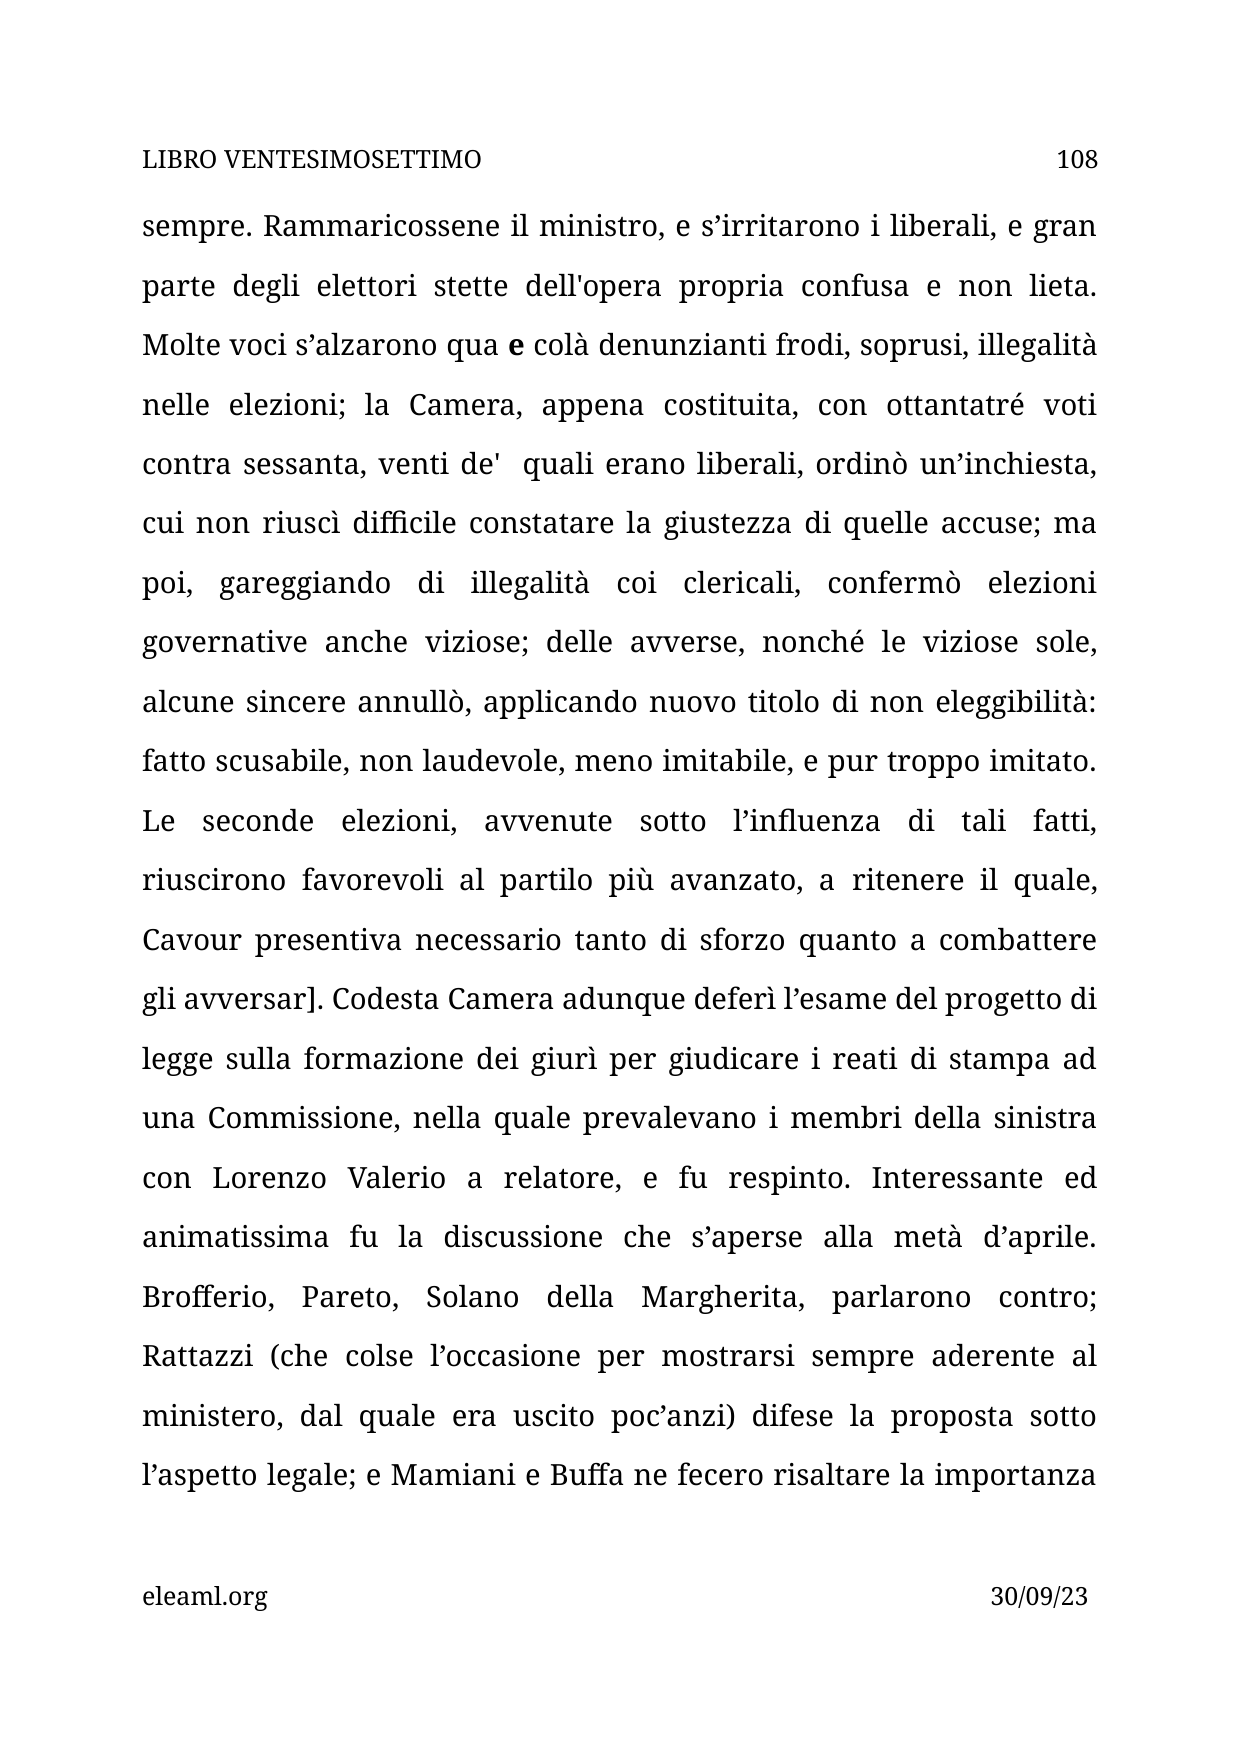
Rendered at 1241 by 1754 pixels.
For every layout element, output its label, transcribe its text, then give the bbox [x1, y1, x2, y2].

text sempre. Rammaricossene il ministro, e s’irritarono i liberali, e gran parte degli elettori stette dell'opera propria confusa e non lieta. Molte voci s’alzarono qua e colà denunzianti frodi, soprusi, illegalità nelle elezioni; la Camera, appena costituita, con ottantatré voti contra sessanta, venti de' quali erano liberali, ordinò un’inchiesta, cui non riuscì difficile constatare la giustezza di quelle accuse; ma poi, gareggiando di illegalità coi clericali, confermò elezioni governative anche viziose; delle avverse, nonché le viziose sole, alcune sincere annullò, applicando nuovo titolo di non eleggibilità: fatto scusabile, non laudevole, meno imitabile, e pur troppo imitato. Le seconde elezioni, avvenute sotto l’influenza di tali fatti, riuscirono favorevoli al partilo più avanzato, a ritenere il quale, Cavour presentiva necessario tanto di sforzo quanto a combattere gli avversar]. Codesta Camera adunque deferì l’esame del progetto di legge sulla formazione dei giurì per giudicare i reati di stampa ad una Commissione, nella quale prevalevano i membri della sinistra con Lorenzo Valerio a relatore, e fu respinto. Interessante ed animatissima fu la discussione che s’aperse alla metà d’aprile. Brofferio, Pareto, Solano della Margherita, parlarono contro; Rattazzi (che colse l’occasione per mostrarsi sempre aderente al ministero, dal quale era uscito poc’anzi) difese la proposta sotto l’aspetto legale; e Mamiani e Buffa ne fecero risaltare la importanza [142, 205, 1098, 1494]
